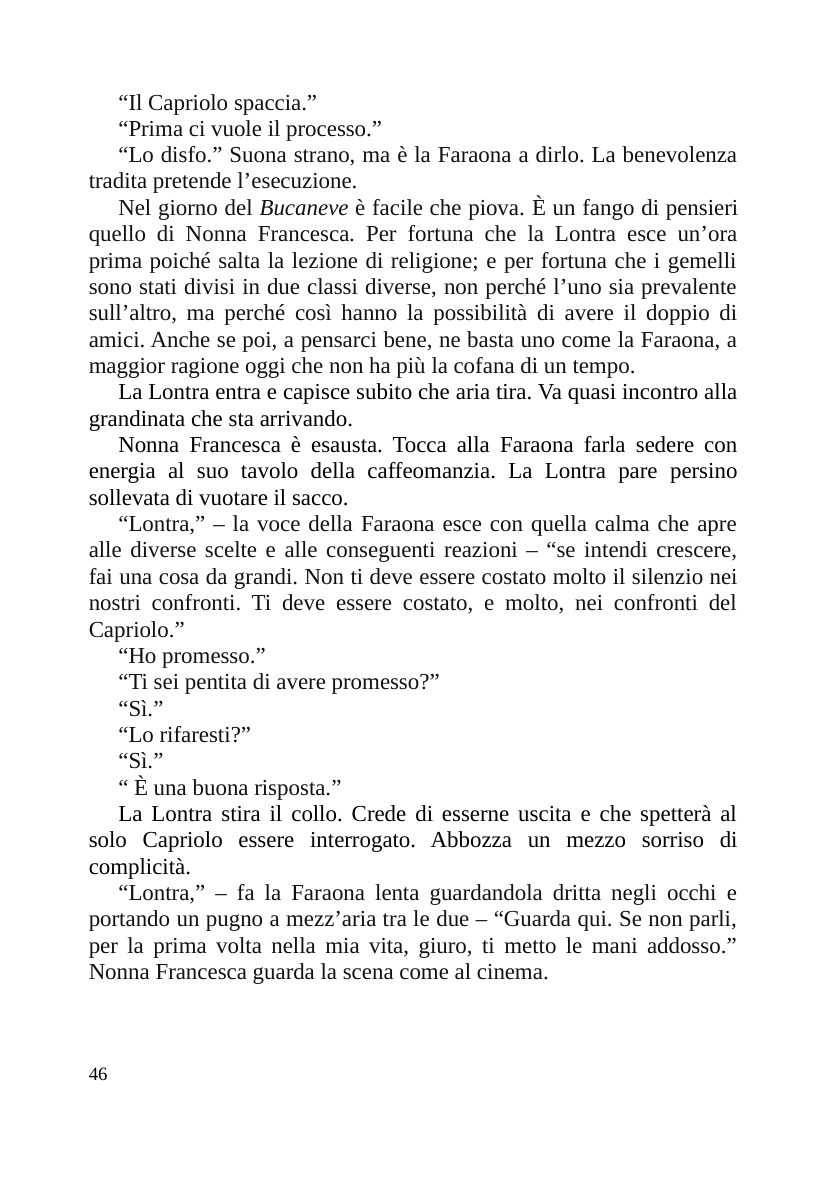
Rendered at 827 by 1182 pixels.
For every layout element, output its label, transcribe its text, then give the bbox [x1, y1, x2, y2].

text “Lontra,” ‒ la voce della Faraona esce con quella calma che apre alle diverse scelte e alle conseguenti reazioni ‒ “se intendi crescere, fai una cosa da grandi. Non ti deve essere costato molto il silenzio nei nostri confronti. Ti deve essere costato, e molto, nei confronti del Capriolo.” [88, 510, 738, 642]
text “Il Capriolo spaccia.” [88, 88, 738, 115]
text La Lontra entra e capisce subito che aria tira. Va quasi incontro alla grandinata che sta arrivando. [88, 378, 738, 431]
text “ è una buona risposta.” [88, 774, 738, 800]
text Nel giorno del Bucaneve è facile che piova. è un fango di pensieri quello di Nonna Francesca. Per fortuna che la Lontra esce un’ora prima poiché salta la lezione di religione; e per fortuna che i gemelli sono stati divisi in due classi diverse, non perché l’uno sia prevalente sull’altro, ma perché così hanno la possibilità di avere il doppio di amici. Anche se poi, a pensarci bene, ne basta uno come la Faraona, a maggior ragione oggi che non ha più la cofana di un tempo. [88, 194, 738, 378]
text “Sì.” [88, 695, 738, 721]
text La Lontra stira il collo. Crede di esserne uscita e che spetterà al solo Capriolo essere interrogato. Abbozza un mezzo sorriso di complicità. [88, 800, 738, 879]
text “Ti sei pentita di avere promesso?” [88, 668, 738, 695]
text “Prima ci vuole il processo.” [88, 115, 738, 141]
text “Ho promesso.” [88, 642, 738, 668]
text “Sì.” [88, 747, 738, 774]
text “Lo disfo.” Suona strano, ma è la Faraona a dirlo. La benevolenza tradita pretende l’esecuzione. [88, 141, 738, 194]
text Nonna Francesca è esausta. Tocca alla Faraona farla sedere con energia al suo tavolo della caffeomanzia. La Lontra pare persino sollevata di vuotare il sacco. [88, 431, 738, 510]
text “Lo rifaresti?” [88, 721, 738, 747]
text “Lontra,” ‒ fa la Faraona lenta guardandola dritta negli occhi e portando un pugno a mezz’aria tra le due ‒ “Guarda qui. Se non parli, per la prima volta nella mia vita, giuro, ti metto le mani addosso.” Nonna Francesca guarda la scena come al cinema. [88, 879, 738, 984]
